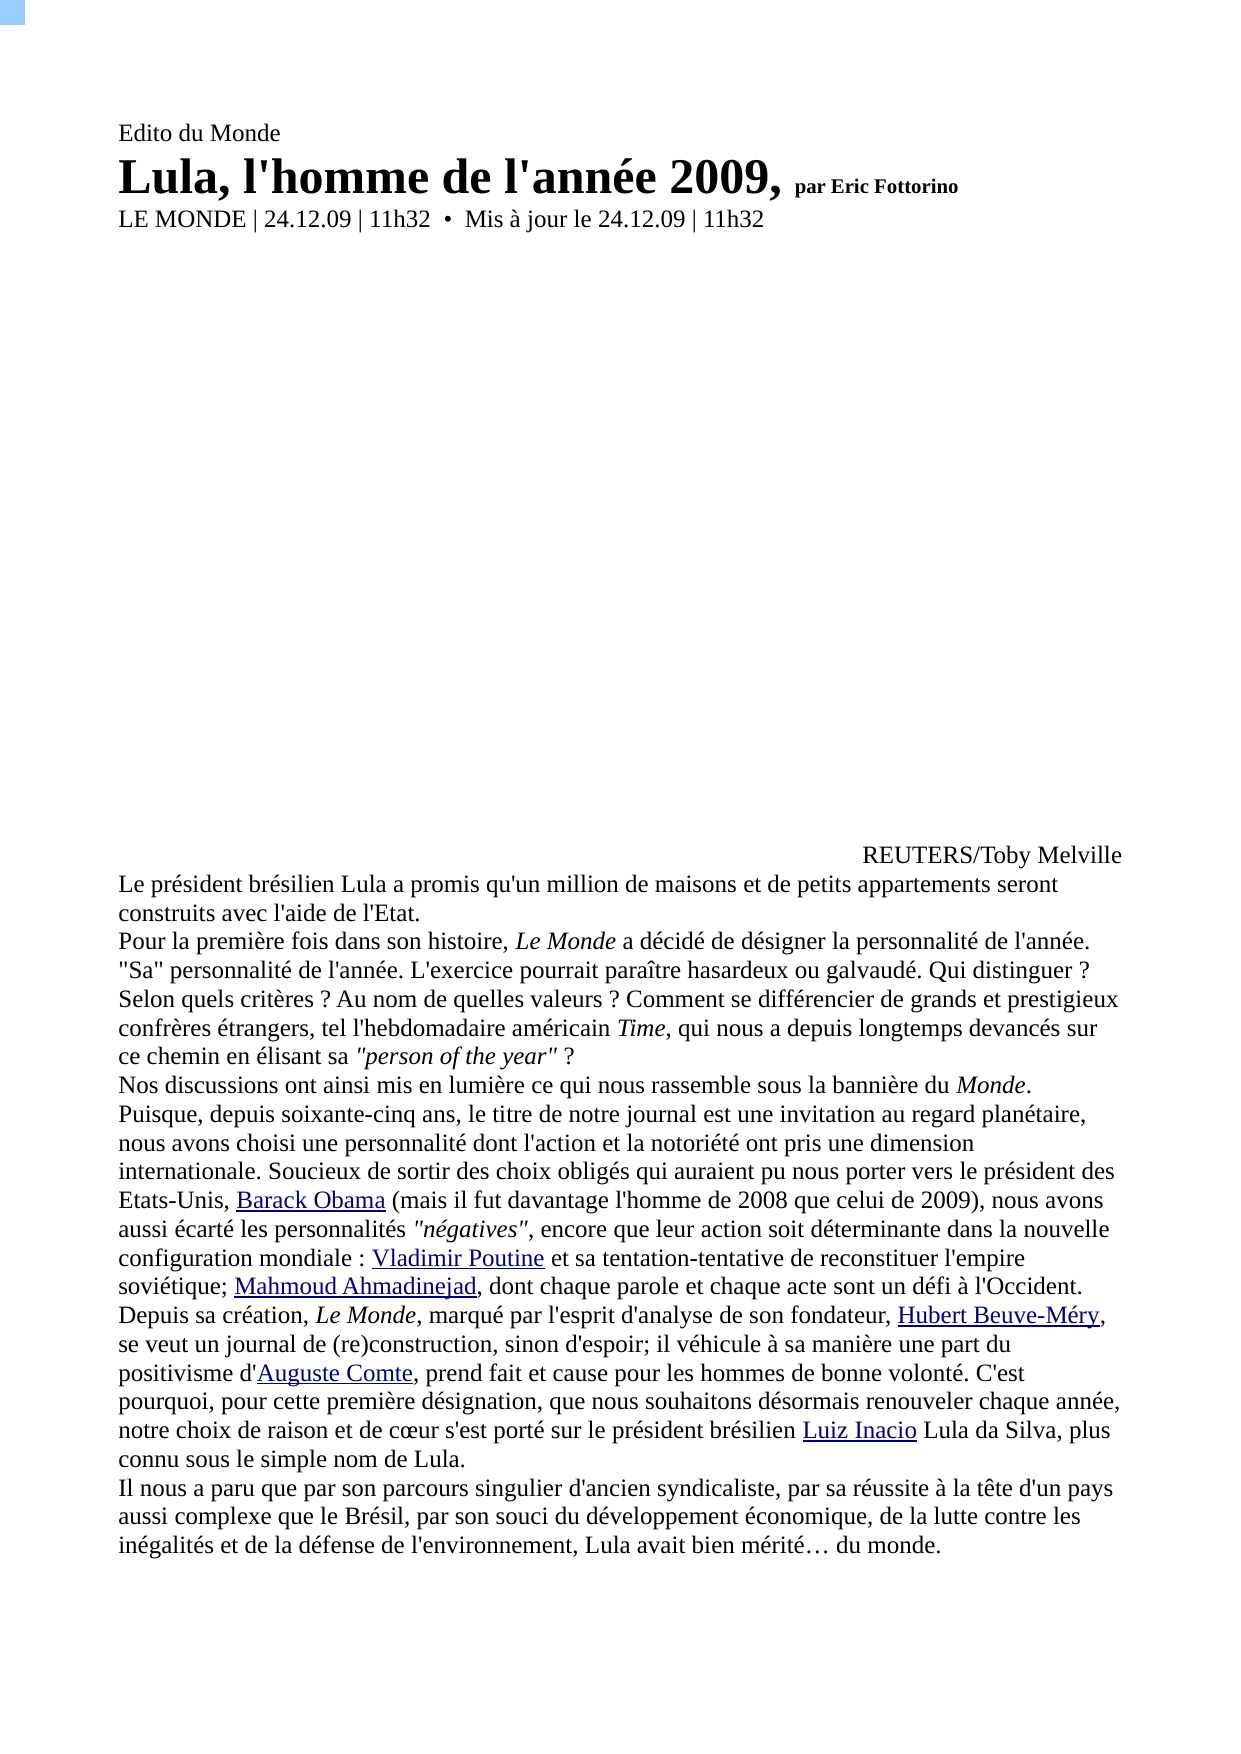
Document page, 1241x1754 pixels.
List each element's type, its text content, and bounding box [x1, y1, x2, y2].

text Le président brésilien Lula a promis qu'un million de maisons et de petits appartements seront construits avec l'aide de l'Etat. [118, 869, 1122, 926]
text LE MONDE | 24.12.09 | 11h32 • Mis à jour le 24.12.09 | 11h32 [118, 204, 1122, 233]
text Depuis sa création, Le Monde, marqué par l'esprit d'analyse de son fondateur, Hubert Beuve-Méry, se veut un journal de (re)construction, sinon d'espoir; il véhicule à sa manière une part du positivisme d'Auguste Comte, prend fait et cause pour les hommes de bonne volonté. C'est pourquoi, pour cette première désignation, que nous souhaitons désormais renouveler chaque année, notre choix de raison et de cœur s'est porté sur le président brésilien Luiz Inacio Lula da Silva, plus connu sous le simple nom de Lula. [118, 1300, 1122, 1473]
text Edito du Monde [118, 118, 1122, 147]
text Il nous a paru que par son parcours singulier d'ancien syndicaliste, par sa réussite à la tête d'un pays aussi complexe que le Brésil, par son souci du développement économique, de la lutte contre les inégalités et de la défense de l'environnement, Lula avait bien mérité… du monde. [118, 1473, 1122, 1559]
text Nos discussions ont ainsi mis en lumière ce qui nous rassemble sous la bannière du Monde. Puisque, depuis soixante-cinq ans, le titre de notre journal est une invitation au regard planétaire, nous avons choisi une personnalité dont l'action et la notoriété ont pris une dimension internationale. Soucieux de sortir des choix obligés qui auraient pu nous porter vers le président des Etats-Unis, Barack Obama (mais il fut davantage l'homme de 2008 que celui de 2009), nous avons aussi écarté les personnalités "négatives", encore que leur action soit déterminante dans la nouvelle configuration mondiale : Vladimir Poutine et sa tentation-tentative de reconstituer l'empire soviétique; Mahmoud Ahmadinejad, dont chaque parole et chaque acte sont un défi à l'Occident. [118, 1070, 1122, 1300]
subtitle Lula, l'homme de l'année 2009, par Eric Fottorino [118, 147, 1122, 204]
text REUTERS/Toby Melville [118, 840, 1122, 869]
text Pour la première fois dans son histoire, Le Monde a décidé de désigner la personnalité de l'année. "Sa" personnalité de l'année. L'exercice pourrait paraître hasardeux ou galvaudé. Qui distinguer ? Selon quels critères ? Au nom de quelles valeurs ? Comment se différencier de grands et prestigieux confrères étrangers, tel l'hebdomadaire américain Time, qui nous a depuis longtemps devancés sur ce chemin en élisant sa "person of the year" ? [118, 926, 1122, 1070]
